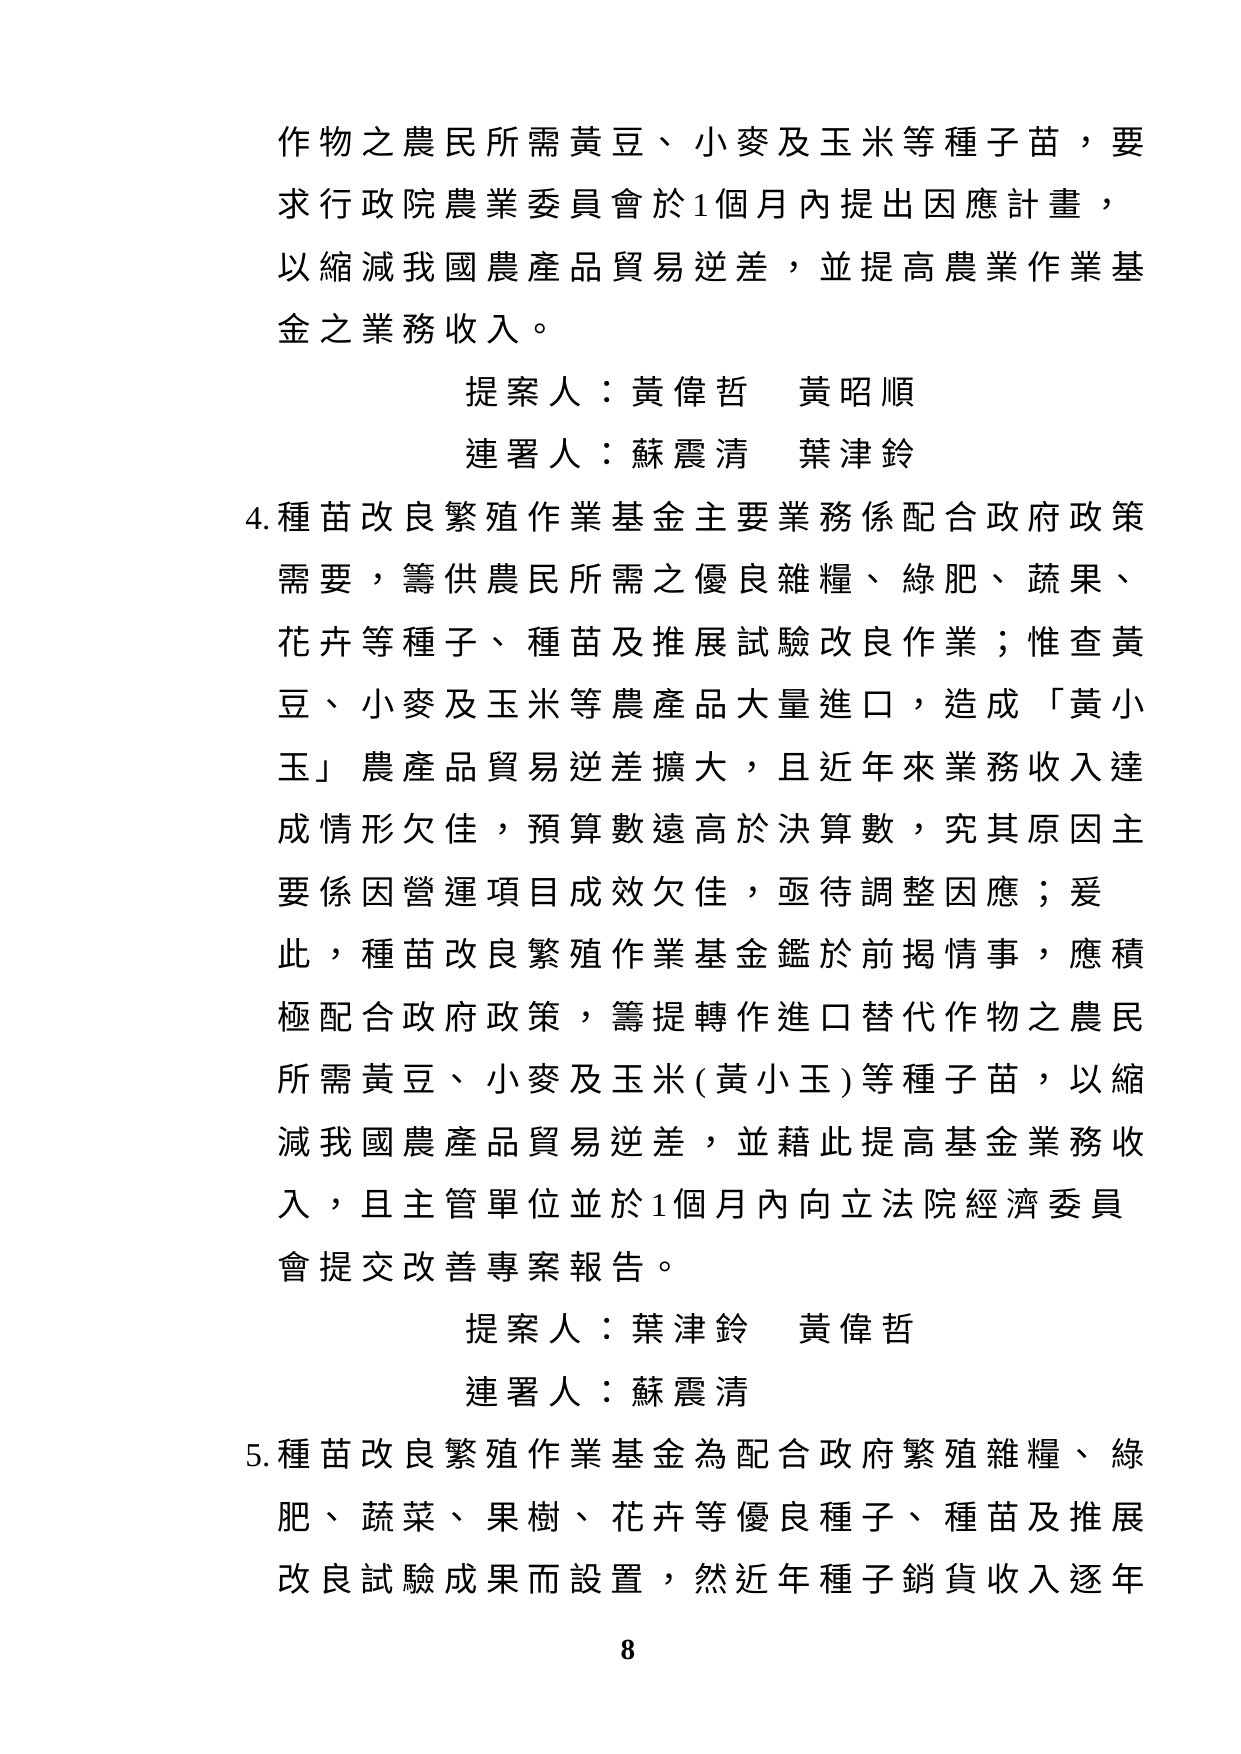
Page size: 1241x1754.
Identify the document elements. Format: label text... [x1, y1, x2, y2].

text 提案人：黃偉哲 黃昭順 [451, 348, 1150, 411]
text 連署人：蘇震清 葉津鈴 [451, 411, 1150, 473]
text 提案人：葉津鈴 黃偉哲 [451, 1286, 1150, 1348]
text 連署人：蘇震清 [451, 1348, 1150, 1411]
text 5.種苗改良繁殖作業基金為配合政府繁殖雜糧、綠肥、蔬菜、果樹、花卉等優良種子、種苗及推展改良試驗成果而設置，然近年種子銷貨收入逐年 [238, 1411, 1150, 1598]
text 4.種苗改良繁殖作業基金主要業務係配合政府政策需要，籌供農民所需之優良雜糧、綠肥、蔬果、花卉等種子、種苗及推展試驗改良作業；惟查黃豆、小麥及玉米等農產品大量進口，造成「黃小玉」農產品貿易逆差擴大，且近年來業務收入達成情形欠佳，預算數遠高於決算數，究其原因主要係因營運項目成效欠佳，亟待調整因應；爰此，種苗改良繁殖作業基金鑑於前揭情事，應積極配合政府政策，籌提轉作進口替代作物之農民所需黃豆、小麥及玉米(黃小玉)等種子苗，以縮減我國農產品貿易逆差，並藉此提高基金業務收入，且主管單位並於1個月內向立法院經濟委員會提交改善專案報告。 [238, 473, 1150, 1286]
text 作物之農民所需黃豆、小麥及玉米等種子苗，要求行政院農業委員會於1個月內提出因應計畫，以縮減我國農產品貿易逆差，並提高農業作業基金之業務收入。 [238, 98, 1150, 348]
